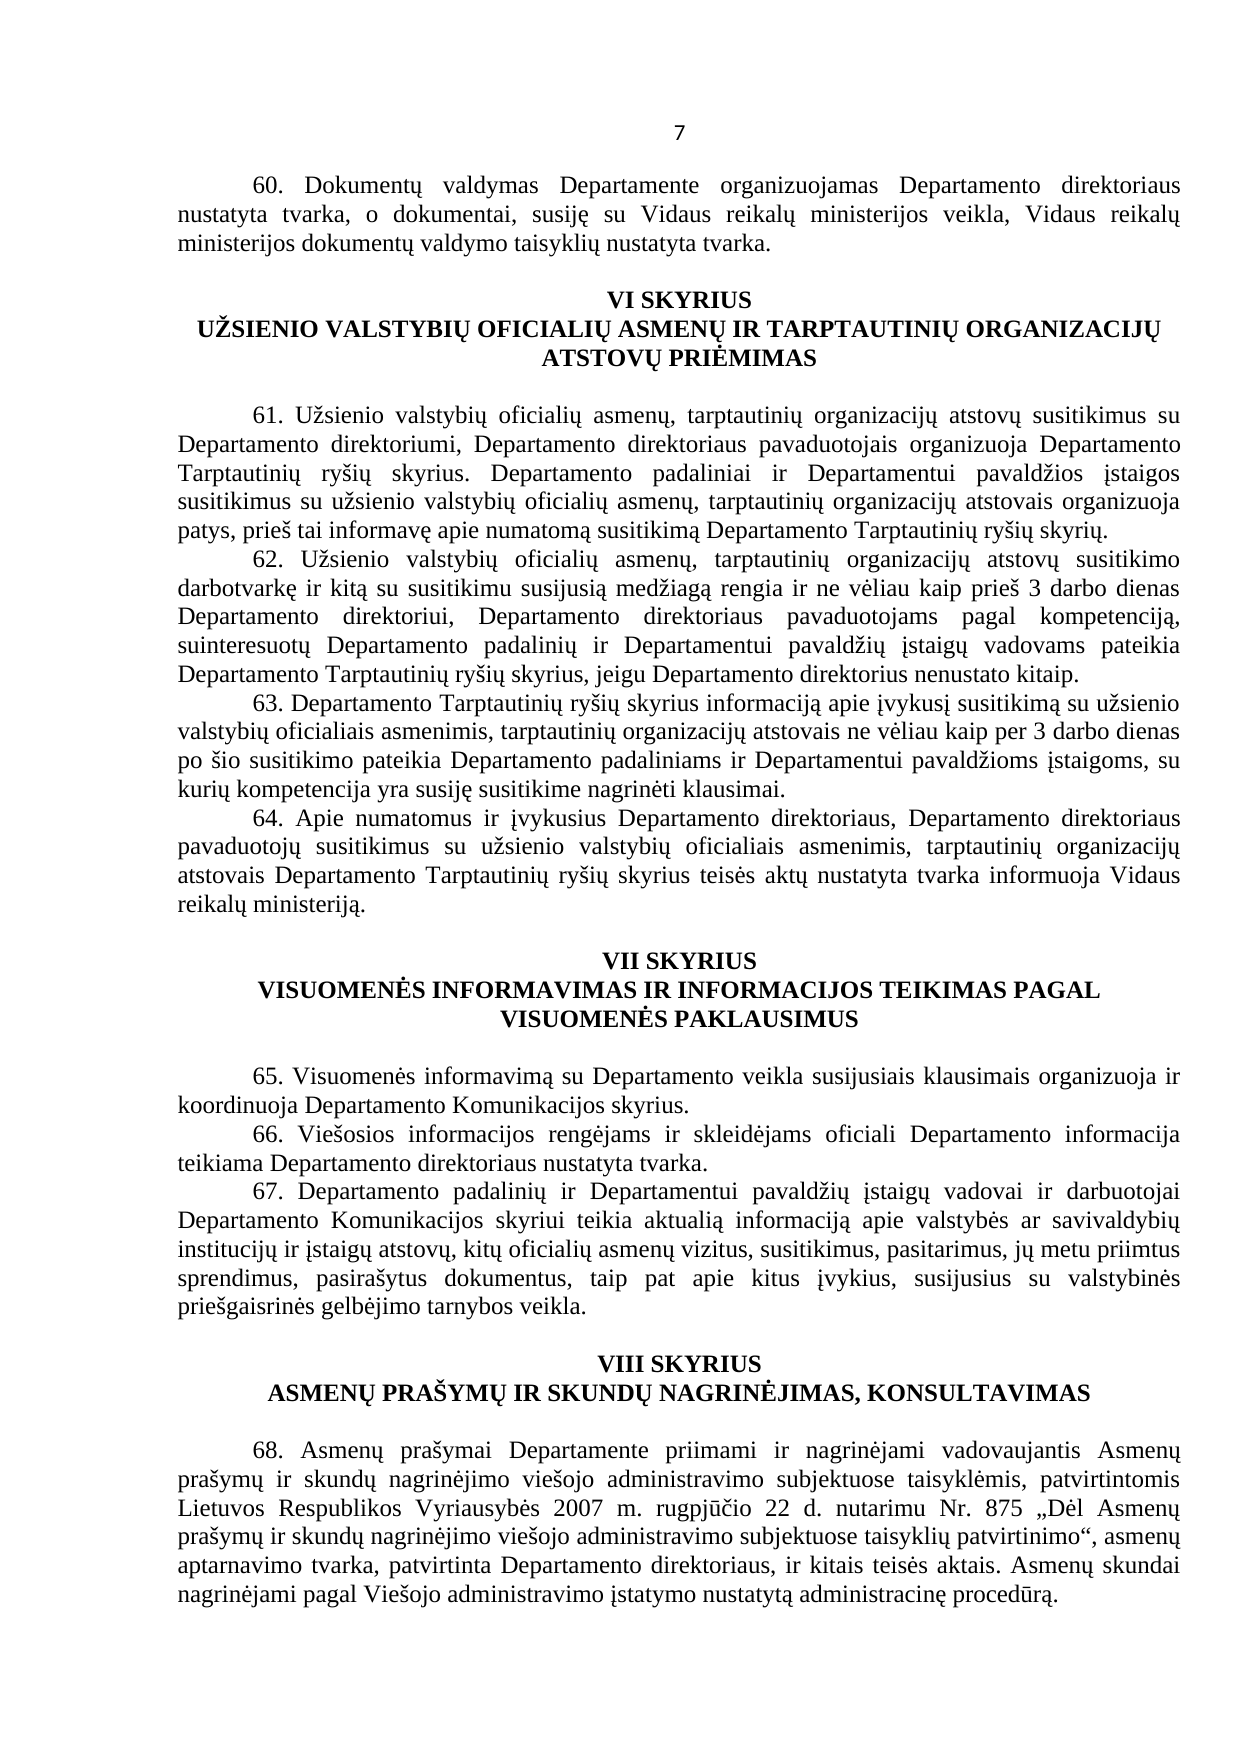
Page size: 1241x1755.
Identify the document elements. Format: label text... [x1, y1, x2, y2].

text 60. Dokumentų valdymas Departamente organizuojamas Departamento direktoriaus nustatyta tvarka, o dokumentai, susiję su Vidaus reikalų ministerijos veikla, Vidaus reikalų ministerijos dokumentų valdymo taisyklių nustatyta tvarka. [177, 170, 1181, 256]
text 63. Departamento Tarptautinių ryšių skyrius informaciją apie įvykusį susitikimą su užsienio valstybių oficialiais asmenimis, tarptautinių organizacijų atstovais ne vėliau kaip per 3 darbo dienas po šio susitikimo pateikia Departamento padaliniams ir Departamentui pavaldžioms įstaigoms, su kurių kompetencija yra susiję susitikime nagrinėti klausimai. [177, 688, 1181, 803]
text VI SKYRIUS [177, 285, 1181, 314]
text UŽSIENIO VALSTYBIŲ OFICIALIŲ ASMENŲ IR TARPTAUTINIŲ ORGANIZACIJŲ ATSTOVŲ PRIĖMIMAS [177, 314, 1181, 371]
text 61. Užsienio valstybių oficialių asmenų, tarptautinių organizacijų atstovų susitikimus su Departamento direktoriumi, Departamento direktoriaus pavaduotojais organizuoja Departamento Tarptautinių ryšių skyrius. Departamento padaliniai ir Departamentui pavaldžios įstaigos susitikimus su užsienio valstybių oficialių asmenų, tarptautinių organizacijų atstovais organizuoja patys, prieš tai informavę apie numatomą susitikimą Departamento Tarptautinių ryšių skyrių. [177, 400, 1181, 544]
text VIII SKYRIUS [177, 1349, 1181, 1378]
text VII SKYRIUS [177, 946, 1181, 975]
text 62. Užsienio valstybių oficialių asmenų, tarptautinių organizacijų atstovų susitikimo darbotvarkę ir kitą su susitikimu susijusią medžiagą rengia ir ne vėliau kaip prieš 3 darbo dienas Departamento direktoriui, Departamento direktoriaus pavaduotojams pagal kompetenciją, suinteresuotų Departamento padalinių ir Departamentui pavaldžių įstaigų vadovams pateikia Departamento Tarptautinių ryšių skyrius, jeigu Departamento direktorius nenustato kitaip. [177, 544, 1181, 688]
text 67. Departamento padalinių ir Departamentui pavaldžių įstaigų vadovai ir darbuotojai Departamento Komunikacijos skyriui teikia aktualią informaciją apie valstybės ar savivaldybių institucijų ir įstaigų atstovų, kitų oficialių asmenų vizitus, susitikimus, pasitarimus, jų metu priimtus sprendimus, pasirašytus dokumentus, taip pat apie kitus įvykius, susijusius su valstybinės priešgaisrinės gelbėjimo tarnybos veikla. [177, 1176, 1181, 1320]
text ASMENŲ PRAŠYMŲ IR SKUNDŲ NAGRINĖJIMAS, KONSULTAVIMAS [177, 1378, 1181, 1406]
text 66. Viešosios informacijos rengėjams ir skleidėjams oficiali Departamento informacija teikiama Departamento direktoriaus nustatyta tvarka. [177, 1119, 1181, 1176]
text 64. Apie numatomus ir įvykusius Departamento direktoriaus, Departamento direktoriaus pavaduotojų susitikimus su užsienio valstybių oficialiais asmenimis, tarptautinių organizacijų atstovais Departamento Tarptautinių ryšių skyrius teisės aktų nustatyta tvarka informuoja Vidaus reikalų ministeriją. [177, 803, 1181, 918]
text VISUOMENĖS INFORMAVIMAS IR INFORMACIJOS TEIKIMAS PAGAL VISUOMENĖS PAKLAUSIMUS [177, 975, 1181, 1033]
text 65. Visuomenės informavimą su Departamento veikla susijusiais klausimais organizuoja ir koordinuoja Departamento Komunikacijos skyrius. [177, 1061, 1181, 1119]
text 68. Asmenų prašymai Departamente priimami ir nagrinėjami vadovaujantis Asmenų prašymų ir skundų nagrinėjimo viešojo administravimo subjektuose taisyklėmis, patvirtintomis Lietuvos Respublikos Vyriausybės 2007 m. rugpjūčio 22 d. nutarimu Nr. 875 „Dėl Asmenų prašymų ir skundų nagrinėjimo viešojo administravimo subjektuose taisyklių patvirtinimo“, asmenų aptarnavimo tvarka, patvirtinta Departamento direktoriaus, ir kitais teisės aktais. Asmenų skundai nagrinėjami pagal Viešojo administravimo įstatymo nustatytą administracinę procedūrą. [177, 1435, 1181, 1608]
